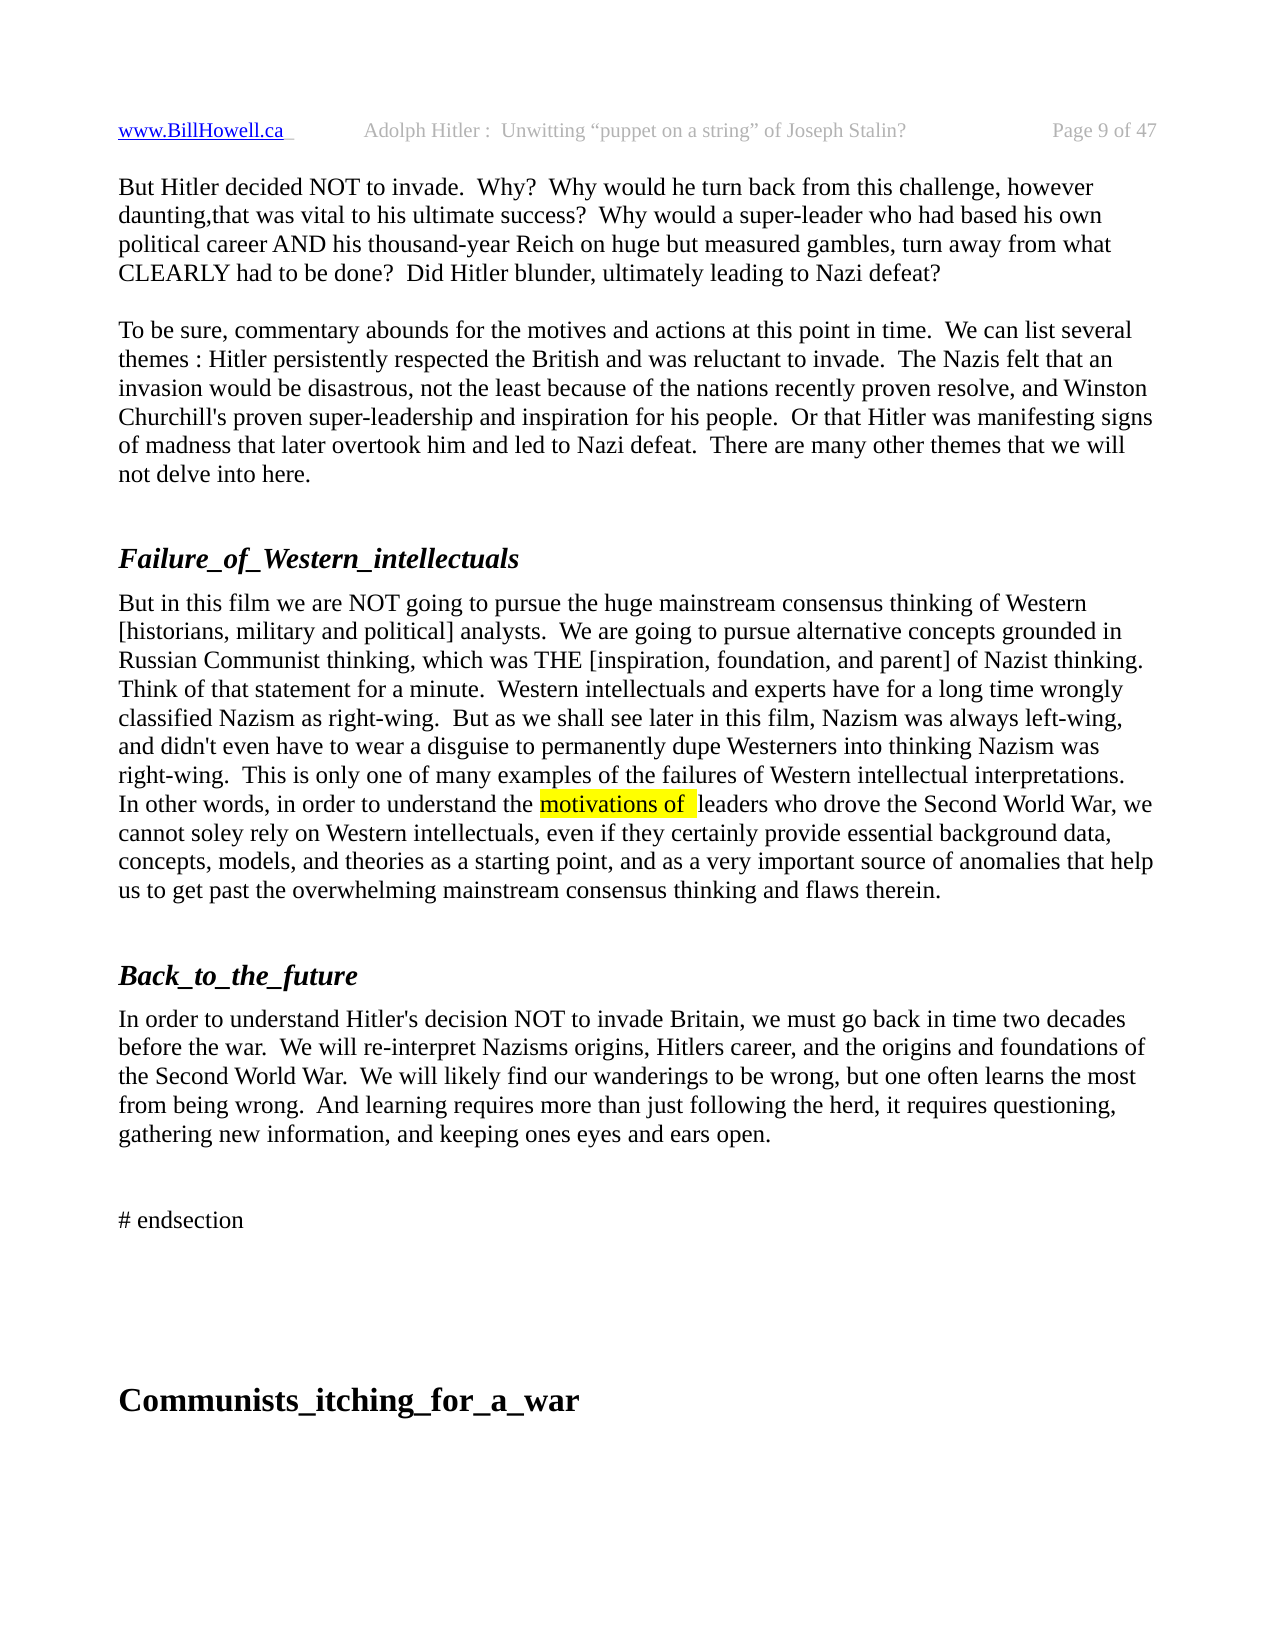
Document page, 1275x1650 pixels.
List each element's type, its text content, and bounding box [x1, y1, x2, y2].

subtitle Failure_of_Western_intellectuals [118, 542, 1157, 575]
text # endsection [118, 1205, 1157, 1234]
text But in this film we are NOT going to pursue the huge mainstream consensus thinking of Western [historians, military and political] analysts. We are going to pursue alternative concepts grounded in Russian Communist thinking, which was THE [inspiration, foundation, and parent] of Nazist thinking. Think of that statement for a minute. Western intellectuals and experts have for a long time wrongly classified Nazism as right-wing. But as we shall see later in this film, Nazism was always left-wing, and didn't even have to wear a disguise to permanently dupe Westerners into thinking Nazism was right-wing. This is only one of many examples of the failures of Western intellectual interpretations. In other words, in order to understand the motivations of leaders who drove the Second World War, we cannot soley rely on Western intellectuals, even if they certainly provide essential background data, concepts, models, and theories as a starting point, and as a very important source of anomalies that help us to get past the overwhelming mainstream consensus thinking and flaws therein. [118, 588, 1157, 904]
subtitle Back_to_the_future [118, 958, 1157, 991]
subtitle Communists_itching_for_a_war [118, 1380, 1157, 1418]
text But Hitler decided NOT to invade. Why? Why would he turn back from this challenge, however daunting,that was vital to his ultimate success? Why would a super-leader who had based his own political career AND his thousand-year Reich on huge but measured gambles, turn away from what CLEARLY had to be done? Did Hitler blunder, ultimately leading to Nazi defeat? [118, 172, 1157, 287]
text In order to understand Hitler's decision NOT to invade Britain, we must go back in time two decades before the war. We will re-interpret Nazisms origins, Hitlers career, and the origins and foundations of the Second World War. We will likely find our wanderings to be wrong, but one often learns the most from being wrong. And learning requires more than just following the herd, it requires questioning, gathering new information, and keeping ones eyes and ears open. [118, 1004, 1157, 1147]
text To be sure, commentary abounds for the motives and actions at this point in time. We can list several themes : Hitler persistently respected the British and was reluctant to invade. The Nazis felt that an invasion would be disastrous, not the least because of the nations recently proven resolve, and Winston Churchill's proven super-leadership and inspiration for his people. Or that Hitler was manifesting signs of madness that later overtook him and led to Nazi defeat. There are many other themes that we will not delve into here. [118, 315, 1157, 488]
